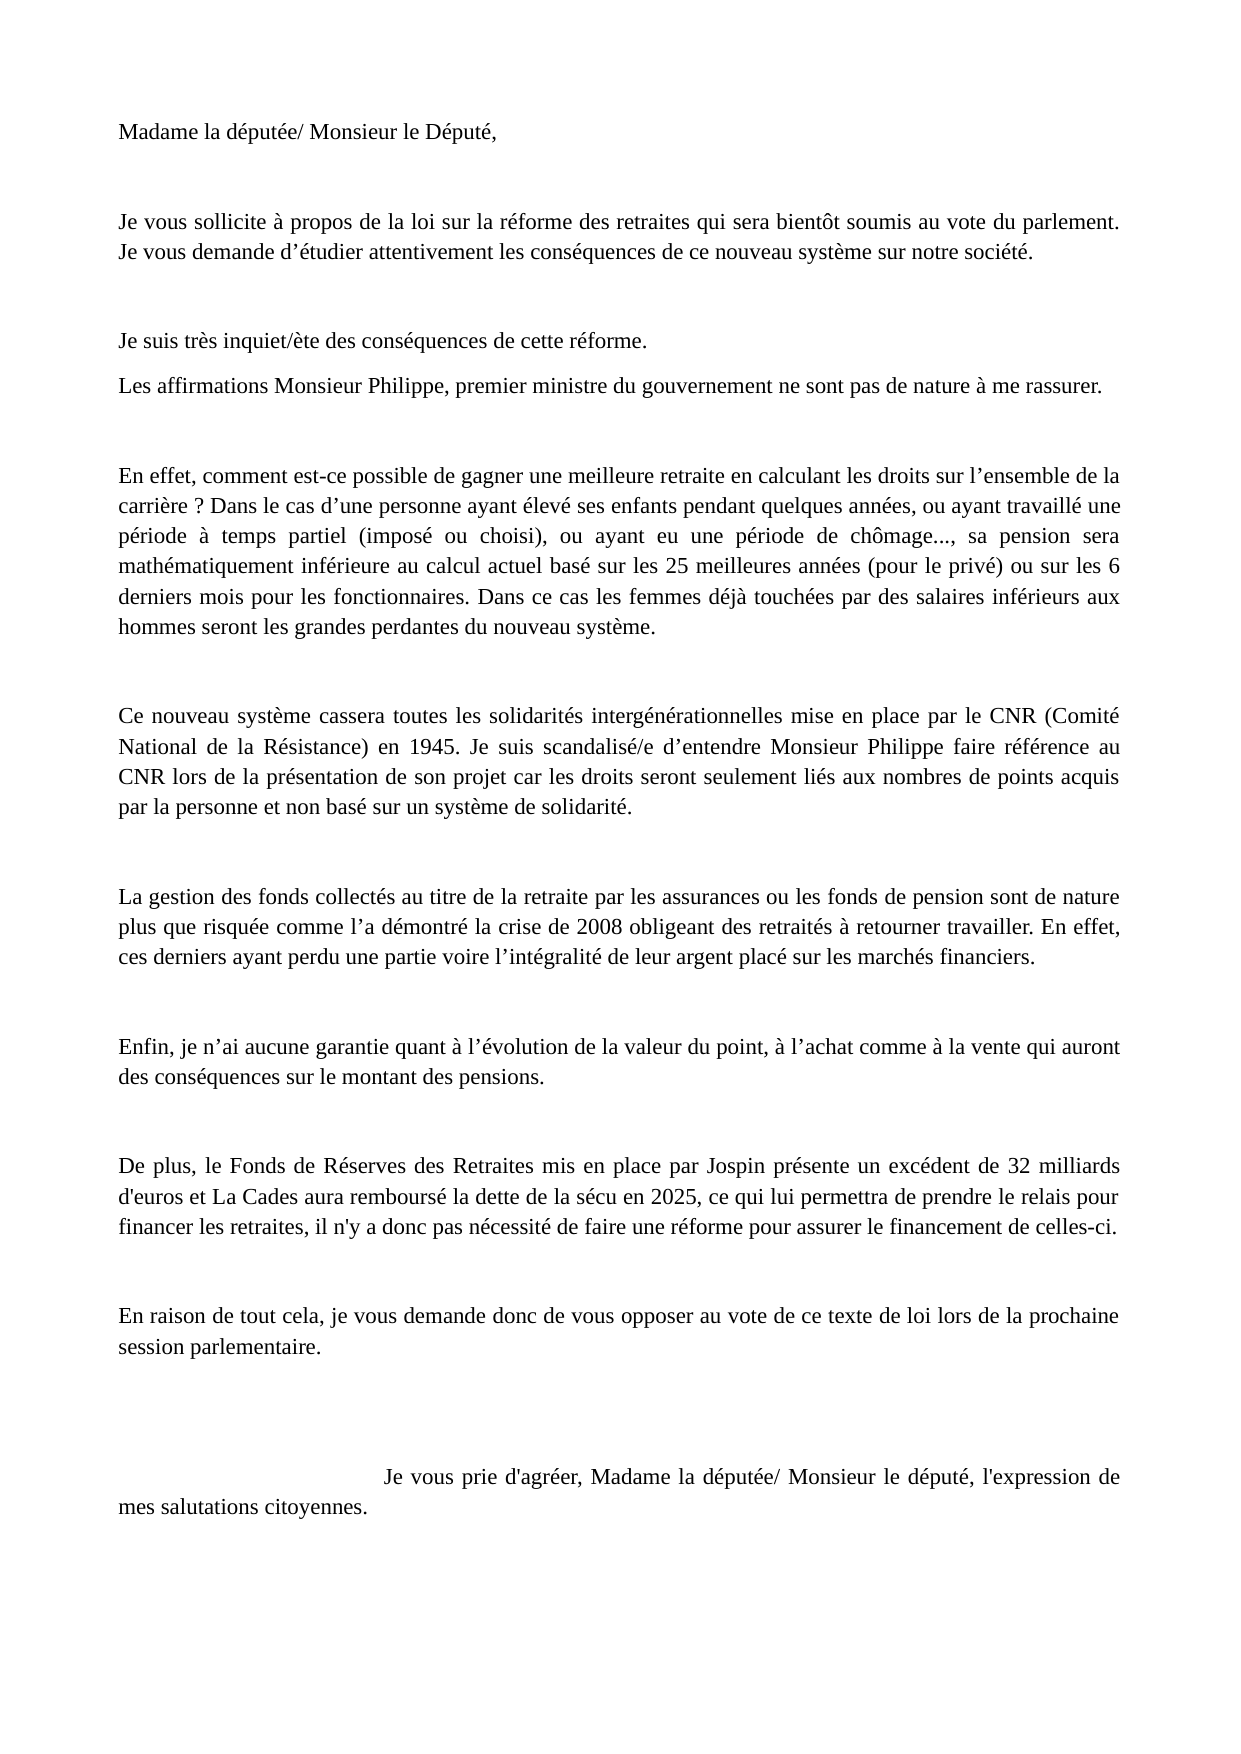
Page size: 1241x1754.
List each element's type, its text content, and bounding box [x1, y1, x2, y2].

text Je vous sollicite à propos de la loi sur la réforme des retraites qui sera bientôt soumis au vote du parlement. Je vous demande d’étudier attentivement les conséquences de ce nouveau système sur notre société. [118, 208, 1122, 264]
text Les affirmations Monsieur Philippe, premier ministre du gouvernement ne sont pas de nature à me rassurer. [118, 372, 1122, 399]
text Je suis très inquiet/ète des conséquences de cette réforme. [118, 327, 1122, 354]
text Enfin, je n’ai aucune garantie quant à l’évolution de la valeur du point, à l’achat comme à la vente qui auront des conséquences sur le montant des pensions. [118, 1033, 1122, 1089]
text De plus, le Fonds de Réserves des Retraites mis en place par Jospin présente un excédent de 32 milliards d'euros et La Cades aura remboursé la dette de la sécu en 2025, ce qui lui permettra de prendre le relais pour financer les retraites, il n'y a donc pas nécessité de faire une réforme pour assurer le financement de celles-ci. [118, 1152, 1122, 1239]
text Je vous prie d'agréer, Madame la députée/ Monsieur le député, l'expression de mes salutations citoyennes. [118, 1463, 1122, 1519]
text La gestion des fonds collectés au titre de la retraite par les assurances ou les fonds de pension sont de nature plus que risquée comme l’a démontré la crise de 2008 obligeant des retraités à retourner travailler. En effet, ces derniers ayant perdu une partie voire l’intégralité de leur argent placé sur les marchés financiers. [118, 883, 1122, 969]
text Ce nouveau système cassera toutes les solidarités intergénérationnelles mise en place par le CNR (Comité National de la Résistance) en 1945. Je suis scandalisé/e d’entendre Monsieur Philippe faire référence au CNR lors de la présentation de son projet car les droits seront seulement liés aux nombres de points acquis par la personne et non basé sur un système de solidarité. [118, 702, 1122, 819]
text En raison de tout cela, je vous demande donc de vous opposer au vote de ce texte de loi lors de la prochaine session parlementaire. [118, 1302, 1122, 1359]
text Madame la députée/ Monsieur le Député, [118, 118, 1122, 144]
text En effet, comment est-ce possible de gagner une meilleure retraite en calculant les droits sur l’ensemble de la carrière ? Dans le cas d’une personne ayant élevé ses enfants pendant quelques années, ou ayant travaillé une période à temps partiel (imposé ou choisi), ou ayant eu une période de chômage..., sa pension sera mathématiquement inférieure au calcul actuel basé sur les 25 meilleures années (pour le privé) ou sur les 6 derniers mois pour les fonctionnaires. Dans ce cas les femmes déjà touchées par des salaires inférieurs aux hommes seront les grandes perdantes du nouveau système. [118, 462, 1122, 639]
